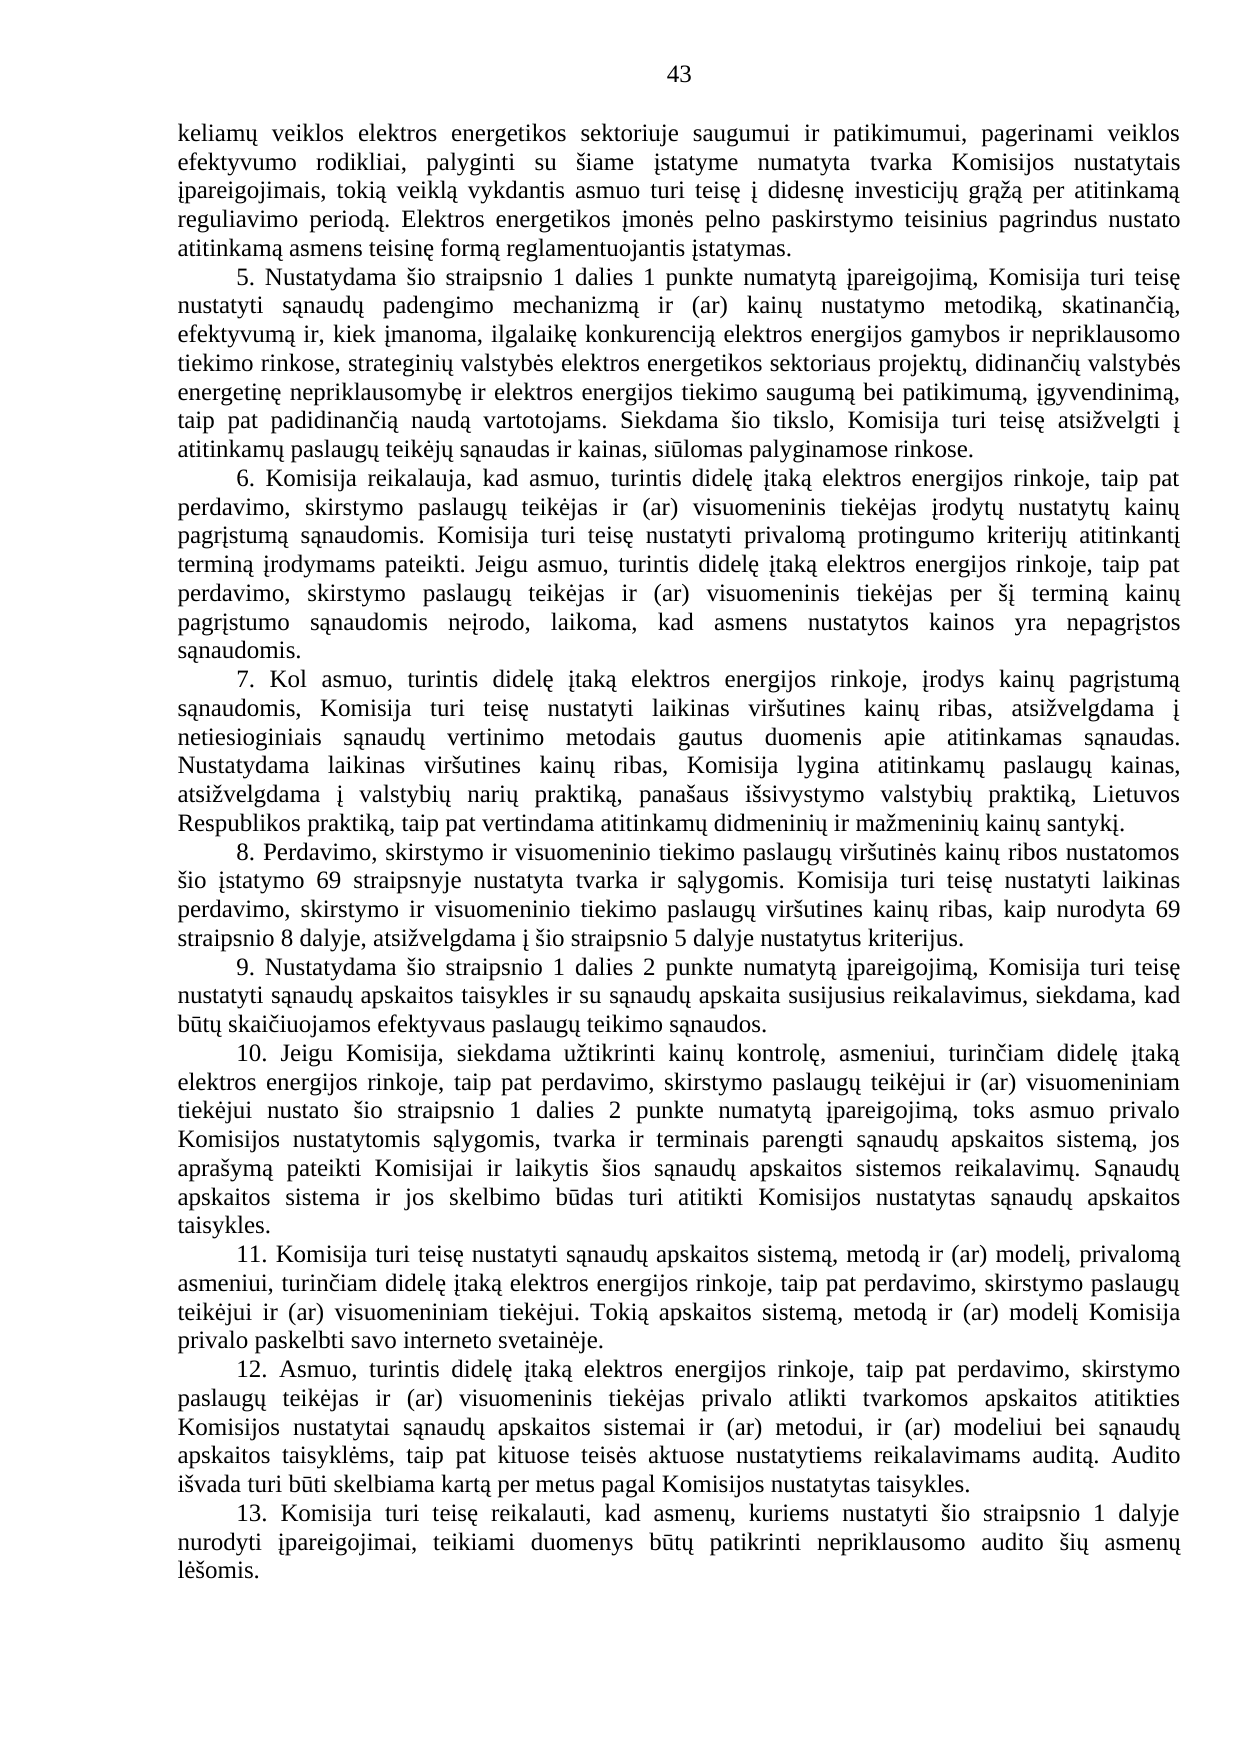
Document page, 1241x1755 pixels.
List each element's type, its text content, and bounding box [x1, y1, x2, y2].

text 10. Jeigu Komisija, siekdama užtikrinti kainų kontrolę, asmeniui, turinčiam didelę įtaką elektros energijos rinkoje, taip pat perdavimo, skirstymo paslaugų teikėjui ir (ar) visuomeniniam tiekėjui nustato šio straipsnio 1 dalies 2 punkte numatytą įpareigojimą, toks asmuo privalo Komisijos nustatytomis sąlygomis, tvarka ir terminais parengti sąnaudų apskaitos sistemą, jos aprašymą pateikti Komisijai ir laikytis šios sąnaudų apskaitos sistemos reikalavimų. Sąnaudų apskaitos sistema ir jos skelbimo būdas turi atitikti Komisijos nustatytas sąnaudų apskaitos taisykles. [177, 1038, 1181, 1239]
text 11. Komisija turi teisę nustatyti sąnaudų apskaitos sistemą, metodą ir (ar) modelį, privalomą asmeniui, turinčiam didelę įtaką elektros energijos rinkoje, taip pat perdavimo, skirstymo paslaugų teikėjui ir (ar) visuomeniniam tiekėjui. Tokią apskaitos sistemą, metodą ir (ar) modelį Komisija privalo paskelbti savo interneto svetainėje. [177, 1239, 1181, 1354]
text 6. Komisija reikalauja, kad asmuo, turintis didelę įtaką elektros energijos rinkoje, taip pat perdavimo, skirstymo paslaugų teikėjas ir (ar) visuomeninis tiekėjas įrodytų nustatytų kainų pagrįstumą sąnaudomis. Komisija turi teisę nustatyti privalomą protingumo kriterijų atitinkantį terminą įrodymams pateikti. Jeigu asmuo, turintis didelę įtaką elektros energijos rinkoje, taip pat perdavimo, skirstymo paslaugų teikėjas ir (ar) visuomeninis tiekėjas per šį terminą kainų pagrįstumo sąnaudomis neįrodo, laikoma, kad asmens nustatytos kainos yra nepagrįstos sąnaudomis. [177, 463, 1181, 664]
text 7. Kol asmuo, turintis didelę įtaką elektros energijos rinkoje, įrodys kainų pagrįstumą sąnaudomis, Komisija turi teisę nustatyti laikinas viršutines kainų ribas, atsižvelgdama į netiesioginiais sąnaudų vertinimo metodais gautus duomenis apie atitinkamas sąnaudas. Nustatydama laikinas viršutines kainų ribas, Komisija lygina atitinkamų paslaugų kainas, atsižvelgdama į valstybių narių praktiką, panašaus išsivystymo valstybių praktiką, Lietuvos Respublikos praktiką, taip pat vertindama atitinkamų didmeninių ir mažmeninių kainų santykį. [177, 664, 1181, 837]
text 13. Komisija turi teisę reikalauti, kad asmenų, kuriems nustatyti šio straipsnio 1 dalyje nurodyti įpareigojimai, teikiami duomenys būtų patikrinti nepriklausomo audito šių asmenų lėšomis. [177, 1498, 1181, 1584]
text 9. Nustatydama šio straipsnio 1 dalies 2 punkte numatytą įpareigojimą, Komisija turi teisę nustatyti sąnaudų apskaitos taisykles ir su sąnaudų apskaita susijusius reikalavimus, siekdama, kad būtų skaičiuojamos efektyvaus paslaugų teikimo sąnaudos. [177, 952, 1181, 1038]
text 5. Nustatydama šio straipsnio 1 dalies 1 punkte numatytą įpareigojimą, Komisija turi teisę nustatyti sąnaudų padengimo mechanizmą ir (ar) kainų nustatymo metodiką, skatinančią, efektyvumą ir, kiek įmanoma, ilgalaikę konkurenciją elektros energijos gamybos ir nepriklausomo tiekimo rinkose, strateginių valstybės elektros energetikos sektoriaus projektų, didinančių valstybės energetinę nepriklausomybę ir elektros energijos tiekimo saugumą bei patikimumą, įgyvendinimą, taip pat padidinančią naudą vartotojams. Siekdama šio tikslo, Komisija turi teisę atsižvelgti į atitinkamų paslaugų teikėjų sąnaudas ir kainas, siūlomas palyginamose rinkose. [177, 262, 1181, 463]
text 12. Asmuo, turintis didelę įtaką elektros energijos rinkoje, taip pat perdavimo, skirstymo paslaugų teikėjas ir (ar) visuomeninis tiekėjas privalo atlikti tvarkomos apskaitos atitikties Komisijos nustatytai sąnaudų apskaitos sistemai ir (ar) metodui, ir (ar) modeliui bei sąnaudų apskaitos taisyklėms, taip pat kituose teisės aktuose nustatytiems reikalavimams auditą. Audito išvada turi būti skelbiama kartą per metus pagal Komisijos nustatytas taisykles. [177, 1354, 1181, 1498]
text 8. Perdavimo, skirstymo ir visuomeninio tiekimo paslaugų viršutinės kainų ribos nustatomos šio įstatymo 69 straipsnyje nustatyta tvarka ir sąlygomis. Komisija turi teisę nustatyti laikinas perdavimo, skirstymo ir visuomeninio tiekimo paslaugų viršutines kainų ribas, kaip nurodyta 69 straipsnio 8 dalyje, atsižvelgdama į šio straipsnio 5 dalyje nustatytus kriterijus. [177, 837, 1181, 952]
text keliamų veiklos elektros energetikos sektoriuje saugumui ir patikimumui, pagerinami veiklos efektyvumo rodikliai, palyginti su šiame įstatyme numatyta tvarka Komisijos nustatytais įpareigojimais, tokią veiklą vykdantis asmuo turi teisę į didesnę investicijų grąžą per atitinkamą reguliavimo periodą. Elektros energetikos įmonės pelno paskirstymo teisinius pagrindus nustato atitinkamą asmens teisinę formą reglamentuojantis įstatymas. [177, 118, 1181, 262]
